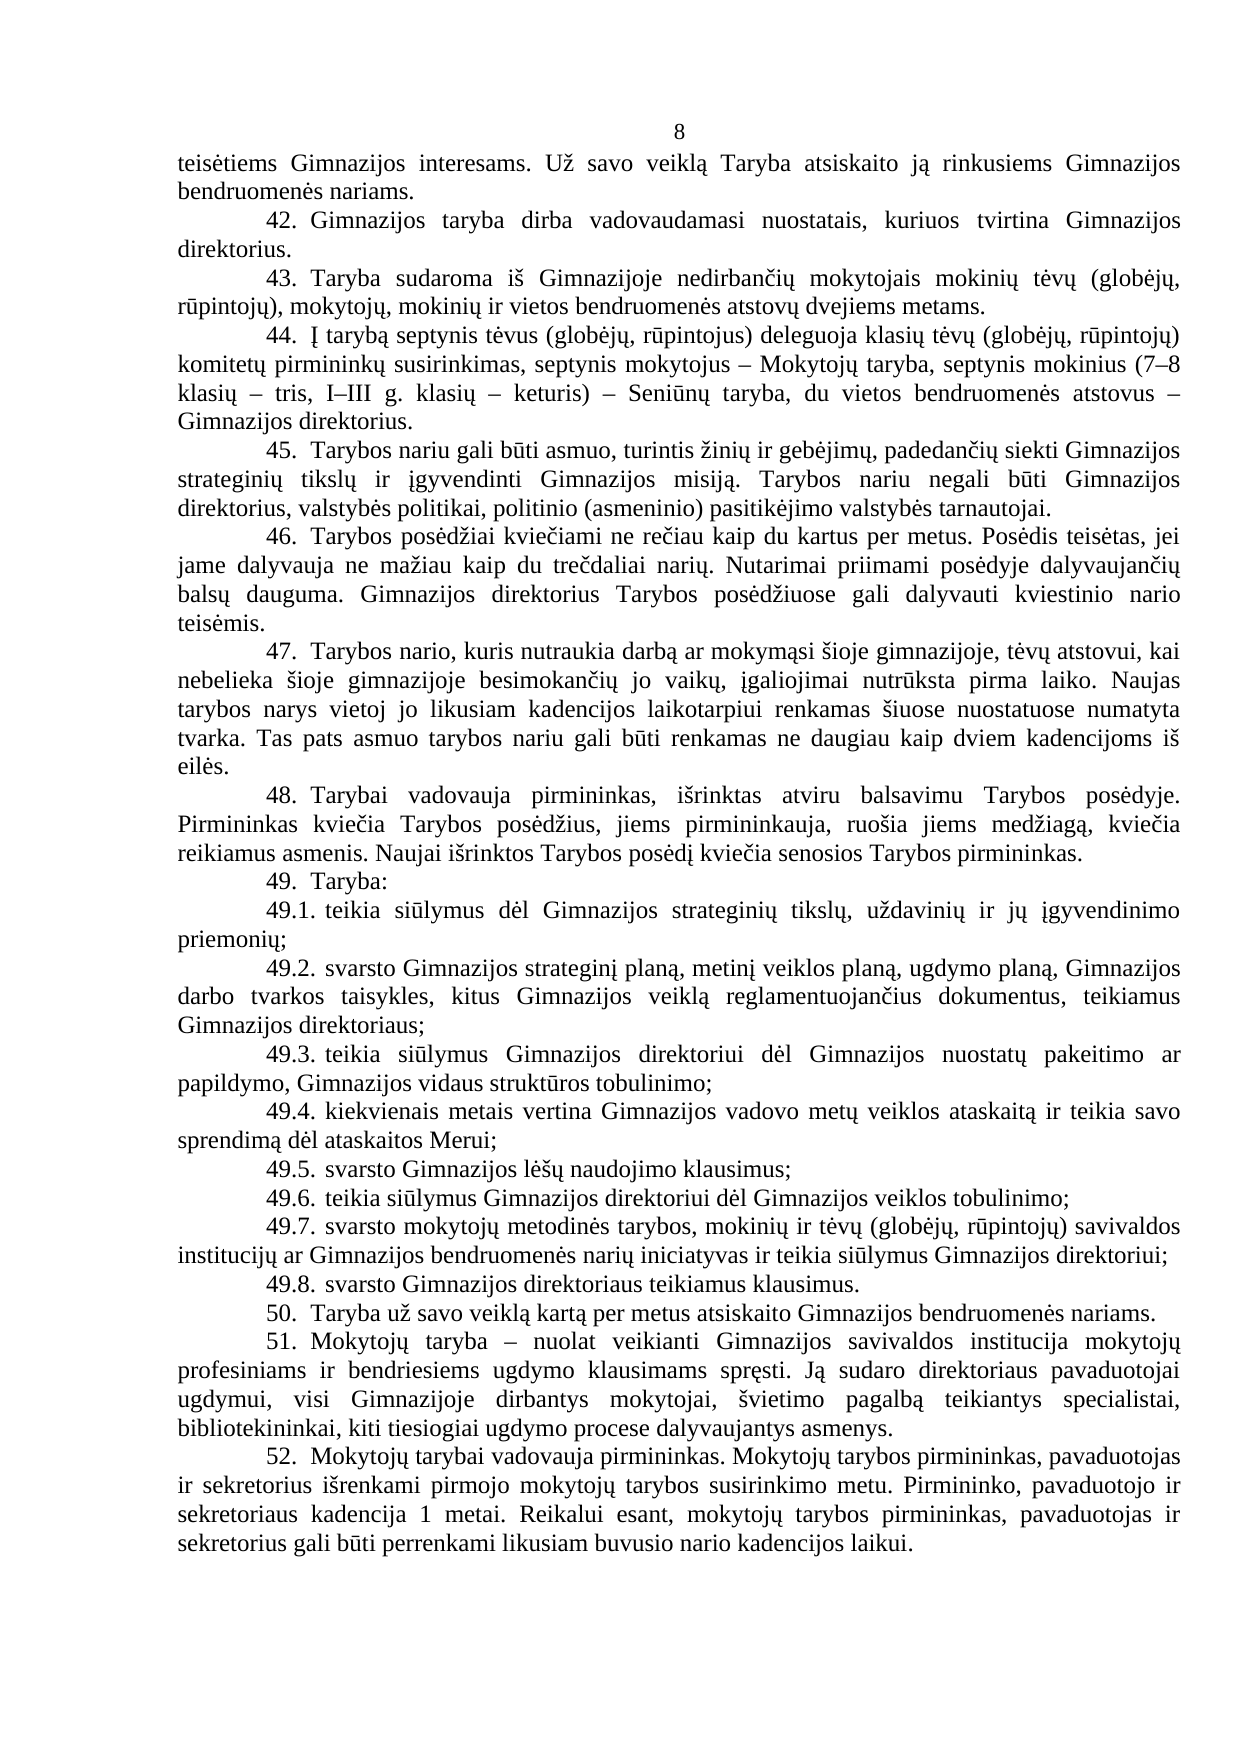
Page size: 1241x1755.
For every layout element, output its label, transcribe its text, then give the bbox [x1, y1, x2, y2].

text 46. Tarybos posėdžiai kviečiami ne rečiau kaip du kartus per metus. Posėdis teisėtas, jei jame dalyvauja ne mažiau kaip du trečdaliai narių. Nutarimai priimami posėdyje dalyvaujančių balsų dauguma. Gimnazijos direktorius Tarybos posėdžiuose gali dalyvauti kviestinio nario teisėmis. [177, 521, 1181, 636]
text teisėtiems Gimnazijos interesams. Už savo veiklą Taryba atsiskaito ją rinkusiems Gimnazijos bendruomenės nariams. [177, 148, 1181, 205]
text 49.7. svarsto mokytojų metodinės tarybos, mokinių ir tėvų (globėjų, rūpintojų) savivaldos institucijų ar Gimnazijos bendruomenės narių iniciatyvas ir teikia siūlymus Gimnazijos direktoriui; [177, 1211, 1181, 1269]
text 49.3. teikia siūlymus Gimnazijos direktoriui dėl Gimnazijos nuostatų pakeitimo ar papildymo, Gimnazijos vidaus struktūros tobulinimo; [177, 1039, 1181, 1096]
text 52. Mokytojų tarybai vadovauja pirmininkas. Mokytojų tarybos pirmininkas, pavaduotojas ir sekretorius išrenkami pirmojo mokytojų tarybos susirinkimo metu. Pirmininko, pavaduotojo ir sekretoriaus kadencija 1 metai. Reikalui esant, mokytojų tarybos pirmininkas, pavaduotojas ir sekretorius gali būti perrenkami likusiam buvusio nario kadencijos laikui. [177, 1441, 1181, 1556]
text 45. Tarybos nariu gali būti asmuo, turintis žinių ir gebėjimų, padedančių siekti Gimnazijos strateginių tikslų ir įgyvendinti Gimnazijos misiją. Tarybos nariu negali būti Gimnazijos direktorius, valstybės politikai, politinio (asmeninio) pasitikėjimo valstybės tarnautojai. [177, 435, 1181, 521]
text 42. Gimnazijos taryba dirba vadovaudamasi nuostatais, kuriuos tvirtina Gimnazijos direktorius. [177, 205, 1181, 263]
text 51. Mokytojų taryba – nuolat veikianti Gimnazijos savivaldos institucija mokytojų profesiniams ir bendriesiems ugdymo klausimams spręsti. Ją sudaro direktoriaus pavaduotojai ugdymui, visi Gimnazijoje dirbantys mokytojai, švietimo pagalbą teikiantys specialistai, bibliotekininkai, kiti tiesiogiai ugdymo procese dalyvaujantys asmenys. [177, 1326, 1181, 1441]
text 47. Tarybos nario, kuris nutraukia darbą ar mokymąsi šioje gimnazijoje, tėvų atstovui, kai nebelieka šioje gimnazijoje besimokančių jo vaikų, įgaliojimai nutrūksta pirma laiko. Naujas tarybos narys vietoj jo likusiam kadencijos laikotarpiui renkamas šiuose nuostatuose numatyta tvarka. Tas pats asmuo tarybos nariu gali būti renkamas ne daugiau kaip dviem kadencijoms iš eilės. [177, 636, 1181, 780]
text 49.2. svarsto Gimnazijos strateginį planą, metinį veiklos planą, ugdymo planą, Gimnazijos darbo tvarkos taisykles, kitus Gimnazijos veiklą reglamentuojančius dokumentus, teikiamus Gimnazijos direktoriaus; [177, 953, 1181, 1039]
text 49. Taryba: [177, 866, 1181, 895]
text 49.4. kiekvienais metais vertina Gimnazijos vadovo metų veiklos ataskaitą ir teikia savo sprendimą dėl ataskaitos Merui; [177, 1096, 1181, 1154]
text 44. Į tarybą septynis tėvus (globėjų, rūpintojus) deleguoja klasių tėvų (globėjų, rūpintojų) komitetų pirmininkų susirinkimas, septynis mokytojus – Mokytojų taryba, septynis mokinius (7–8 klasių – tris, I–III g. klasių – keturis) – Seniūnų taryba, du vietos bendruomenės atstovus – Gimnazijos direktorius. [177, 320, 1181, 435]
text 50. Taryba už savo veiklą kartą per metus atsiskaito Gimnazijos bendruomenės nariams. [177, 1298, 1181, 1326]
text 49.8. svarsto Gimnazijos direktoriaus teikiamus klausimus. [177, 1269, 1181, 1298]
text 43. Taryba sudaroma iš Gimnazijoje nedirbančių mokytojais mokinių tėvų (globėjų, rūpintojų), mokytojų, mokinių ir vietos bendruomenės atstovų dvejiems metams. [177, 263, 1181, 320]
text 48. Tarybai vadovauja pirmininkas, išrinktas atviru balsavimu Tarybos posėdyje. Pirmininkas kviečia Tarybos posėdžius, jiems pirmininkauja, ruošia jiems medžiagą, kviečia reikiamus asmenis. Naujai išrinktos Tarybos posėdį kviečia senosios Tarybos pirmininkas. [177, 780, 1181, 866]
text 49.6. teikia siūlymus Gimnazijos direktoriui dėl Gimnazijos veiklos tobulinimo; [177, 1183, 1181, 1211]
text 49.1. teikia siūlymus dėl Gimnazijos strateginių tikslų, uždavinių ir jų įgyvendinimo priemonių; [177, 895, 1181, 953]
text 49.5. svarsto Gimnazijos lėšų naudojimo klausimus; [177, 1154, 1181, 1183]
